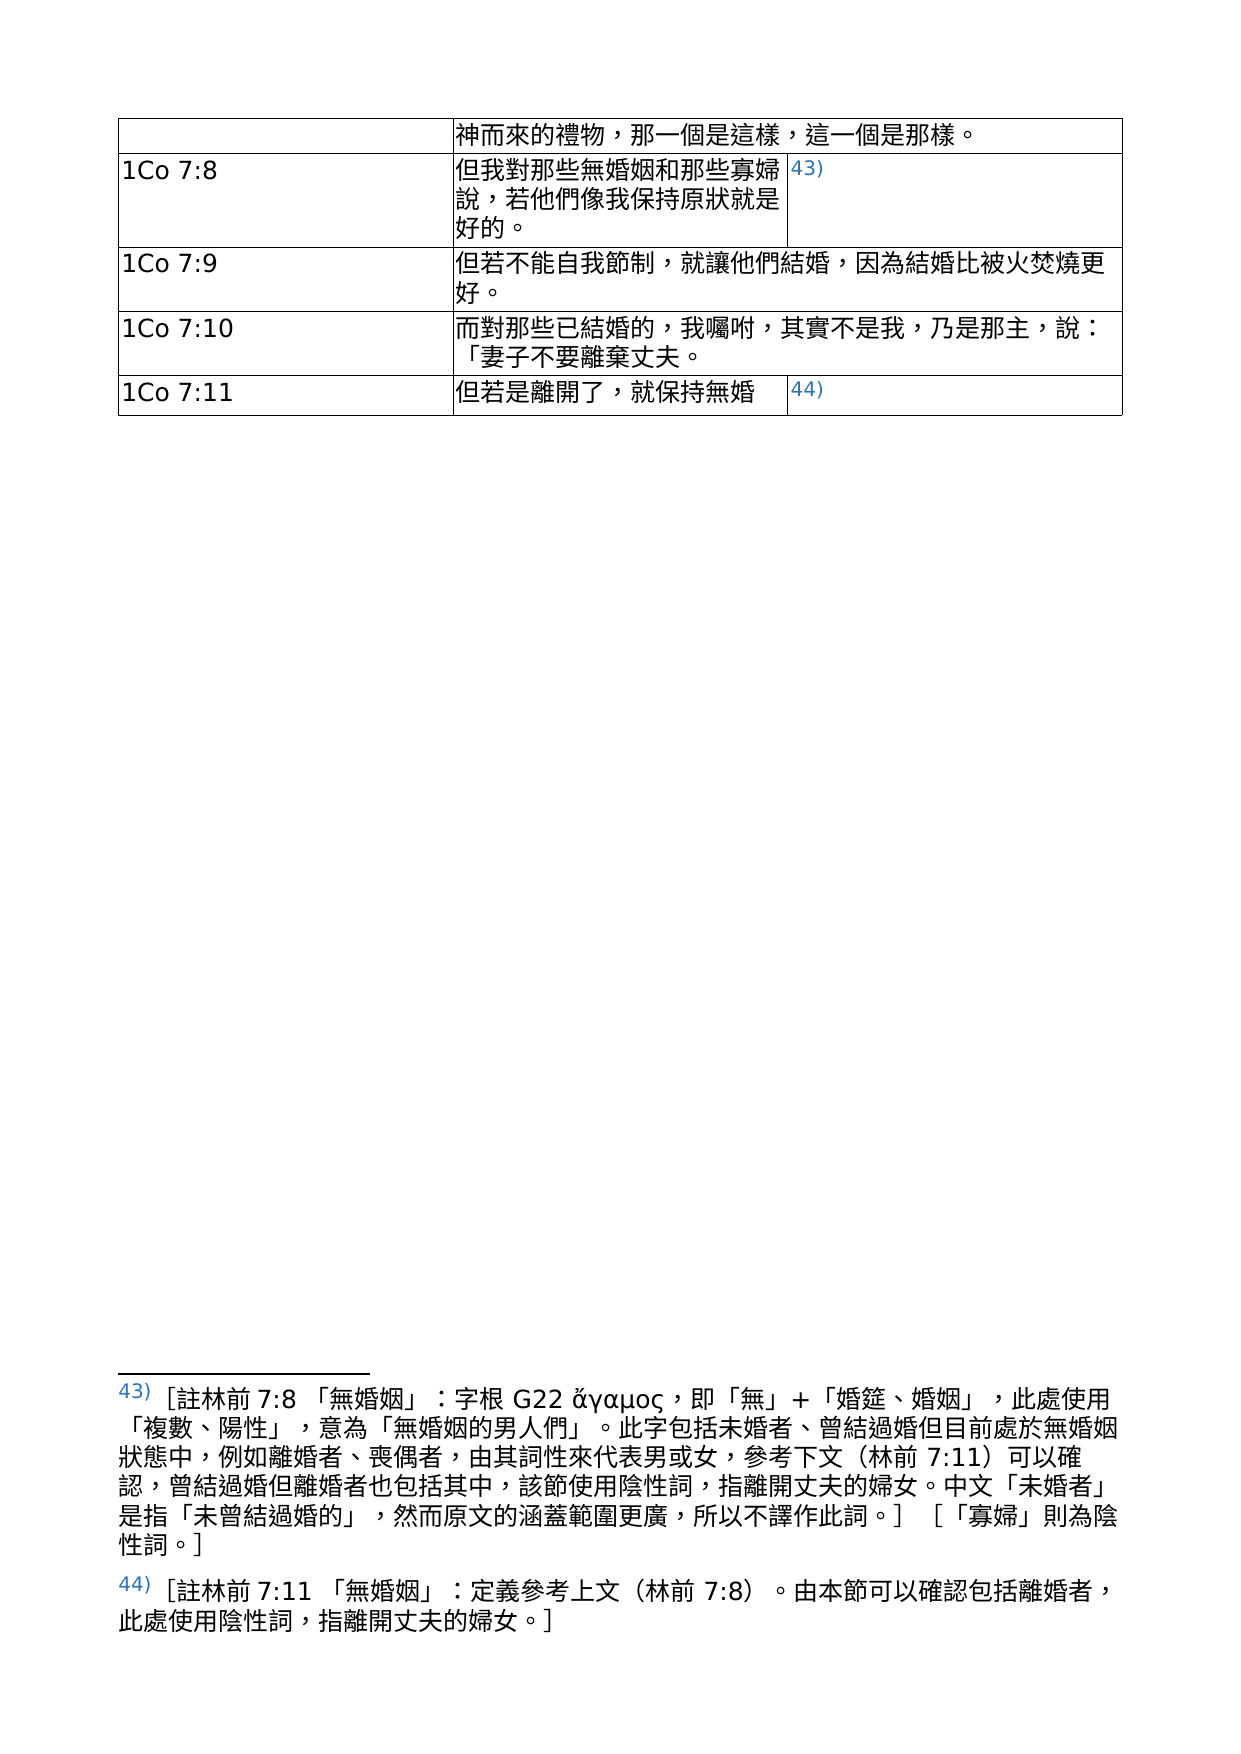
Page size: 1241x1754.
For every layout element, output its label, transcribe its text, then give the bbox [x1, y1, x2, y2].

table_cell 1Co 7:10 [119, 312, 453, 375]
table_cell 1Co 7:8 [119, 154, 453, 247]
table_cell 神而來的禮物，那一個是這樣，這一個是那樣。 [454, 119, 1122, 153]
table_cell [788, 376, 1122, 415]
table_cell 1Co 7:9 [119, 248, 453, 311]
table_cell 而對那些已結婚的，我囑咐，其實不是我，乃是那主，說：「妻子不要離棄丈夫。 [454, 312, 1122, 375]
table_cell [788, 154, 1122, 247]
table_cell [119, 119, 453, 153]
table_cell 但若不能自我節制，就讓他們結婚，因為結婚比被火焚燒更好。 [454, 248, 1122, 311]
table_cell 但我對那些無婚姻和那些寡婦說，若他們像我保持原狀就是好的。 [454, 154, 787, 247]
table_cell 1Co 7:11 [119, 376, 453, 415]
table_cell 但若是離開了，就保持無婚 [454, 376, 787, 415]
